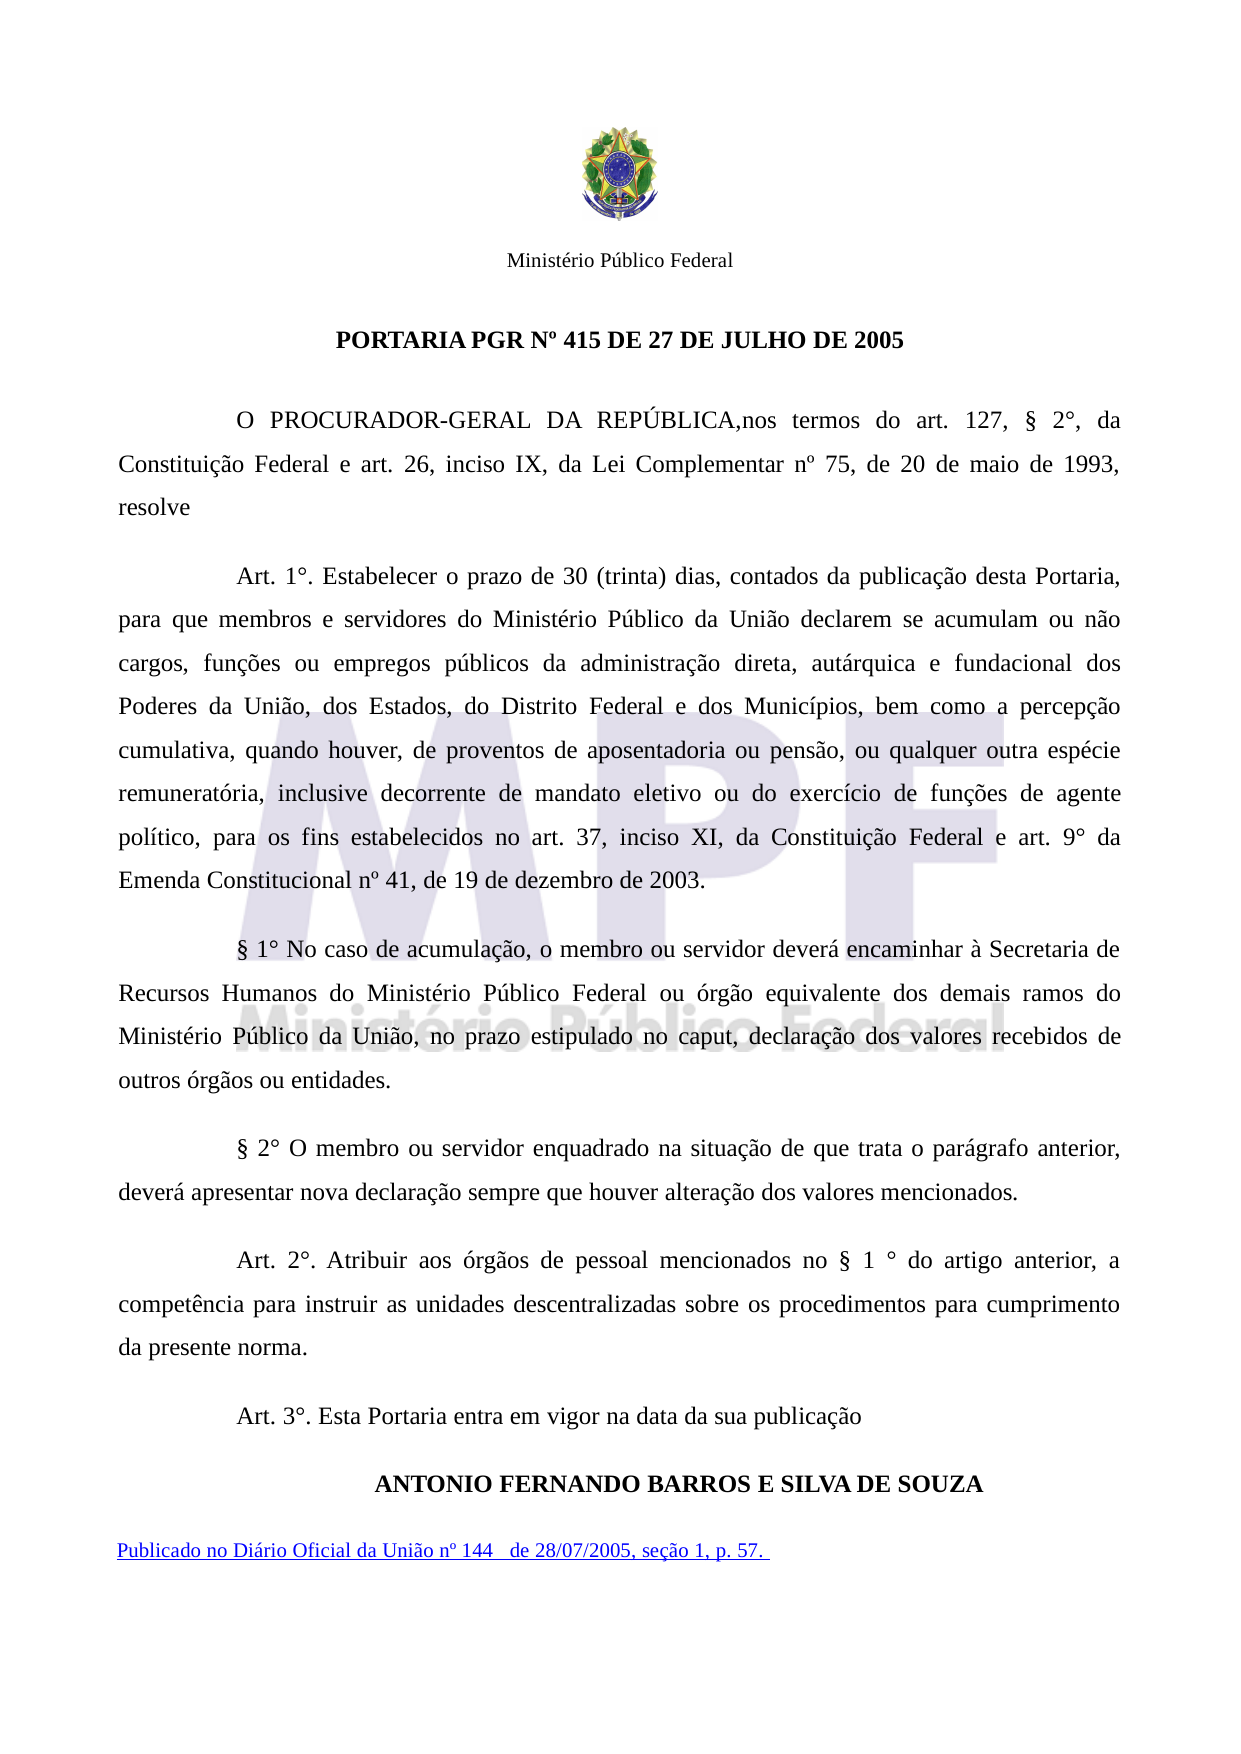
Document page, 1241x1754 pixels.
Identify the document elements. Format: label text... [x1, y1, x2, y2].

text Art. 2°. Atribuir aos órgãos de pessoal mencionados no § 1 ° do artigo anterior, a competência para instruir as unidades descentralizadas sobre os procedimentos para cumprimento da presente norma. [118, 1245, 1122, 1361]
text Art. 3°. Esta Portaria entra em vigor na data da sua publicação [118, 1401, 1122, 1430]
text § 2° O membro ou servidor enquadrado na situação de que trata o parágrafo anterior, deverá apresentar nova declaração sempre que houver alteração dos valores mencionados. [118, 1133, 1122, 1206]
text PORTARIA PGR Nº 415 DE 27 DE JULHO DE 2005 [118, 325, 1122, 354]
text § 1° No caso de acumulação, o membro ou servidor deverá encaminhar à Secretaria de Recursos Humanos do Ministério Público Federal ou órgão equivalente dos demais ramos do Ministério Público da União, no prazo estipulado no caput, declaração dos valores recebidos de outros órgãos ou entidades. [118, 934, 1122, 1093]
text O PROCURADOR-GERAL DA REPÚBLICA,nos termos do art. 127, § 2°, da Constituição Federal e art. 26, inciso IX, da Lei Complementar nº 75, de 20 de maio de 1993, resolve [118, 405, 1122, 521]
picture [236, 894, 1004, 934]
text ANTONIO FERNANDO BARROS E SILVA DE SOUZA [118, 1469, 1122, 1498]
text Publicado no Diário Oficial da União nº 144 de 28/07/2005, seção 1, p. 57. [117, 1538, 1122, 1562]
text Art. 1°. Estabelecer o prazo de 30 (trinta) dias, contados da publicação desta Portaria, para que membros e servidores do Ministério Público da União declarem se acumulam ou não cargos, funções ou empregos públicos da administração direta, autárquica e fundacional dos Poderes da União, dos Estados, do Distrito Federal e dos Municípios, bem como a percepção cumulativa, quando houver, de proventos de aposentadoria ou pensão, ou qualquer outra espécie remuneratória, inclusive decorrente de mandato eletivo ou do exercício de funções de agente político, para os fins estabelecidos no art. 37, inciso XI, da Constituição Federal e art. 9° da Emenda Constitucional nº 41, de 19 de dezembro de 2003. [118, 561, 1122, 894]
